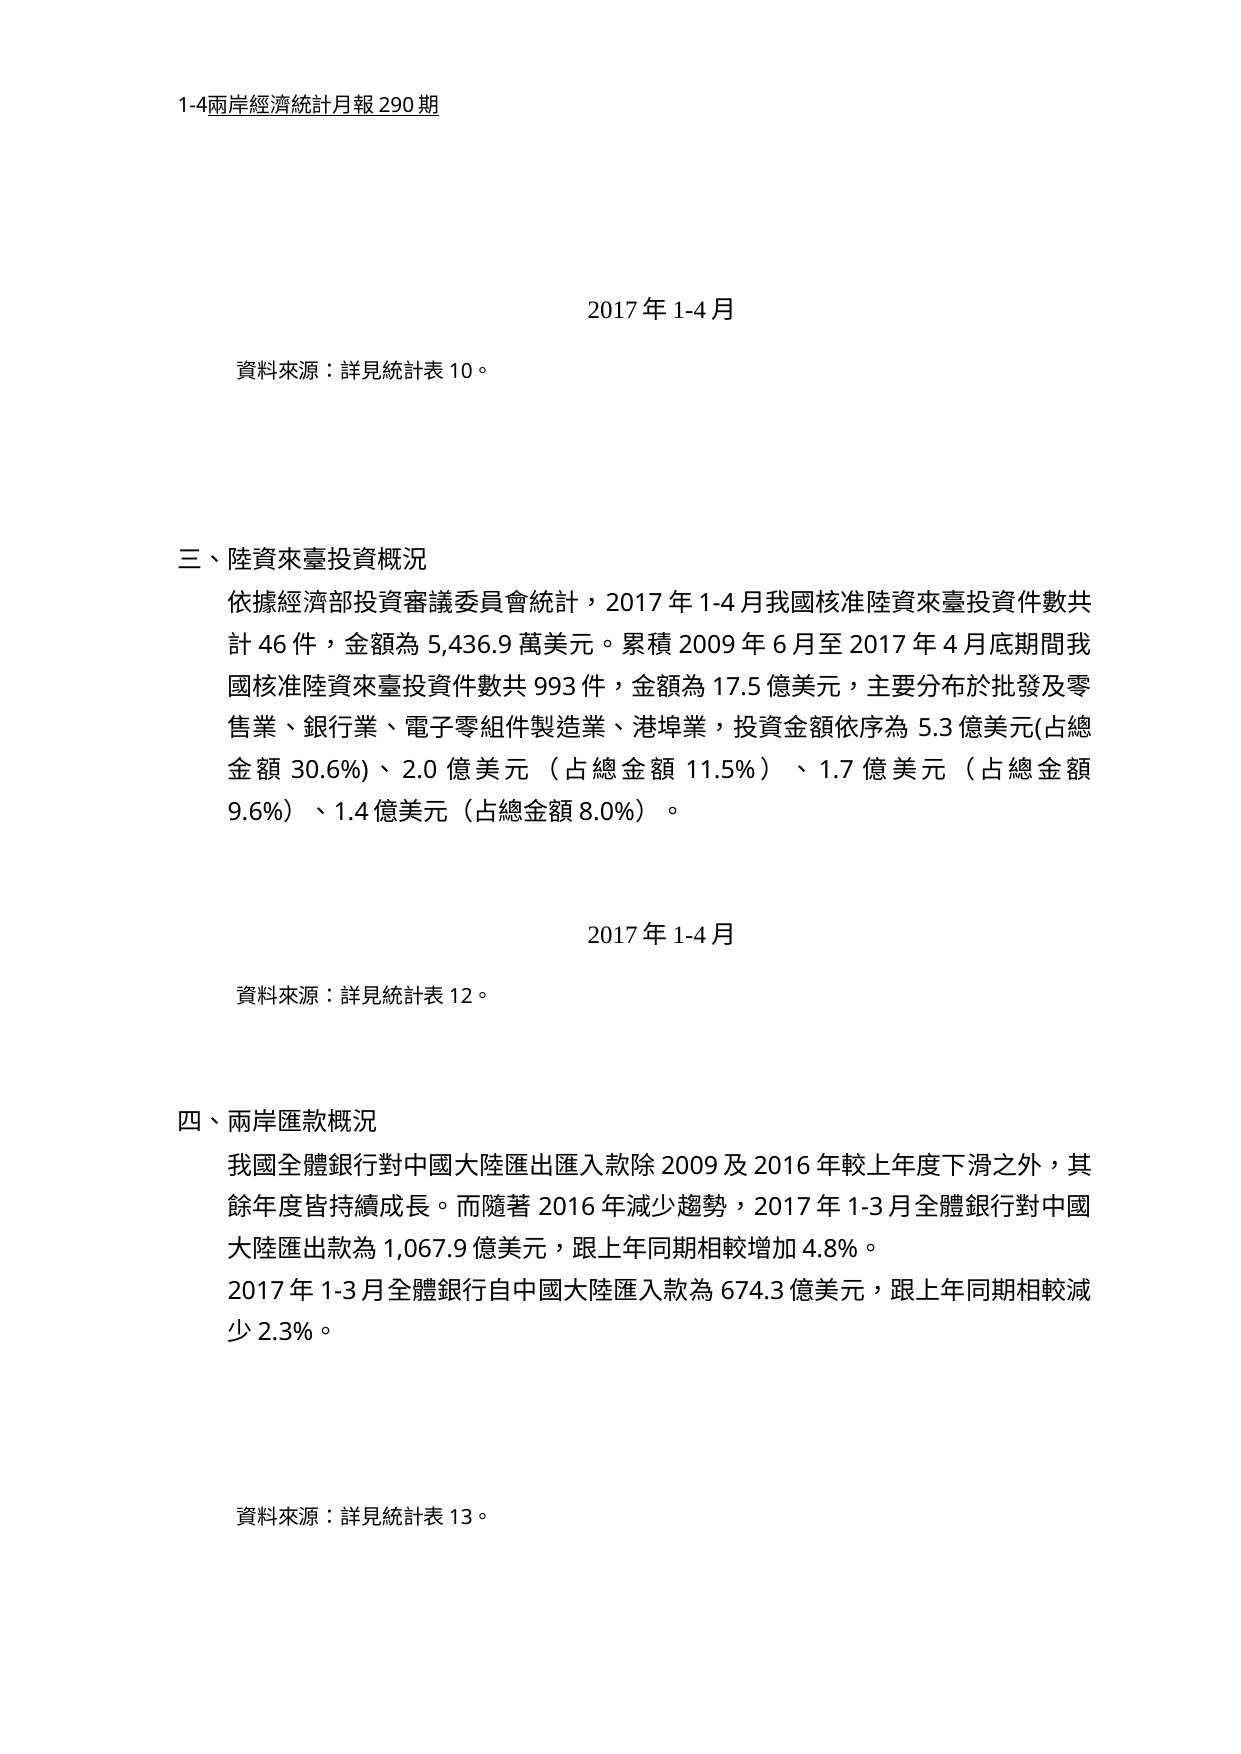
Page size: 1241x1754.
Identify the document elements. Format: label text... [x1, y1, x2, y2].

text 2017年1-3月全體銀行自中國大陸匯入款為674.3億美元，跟上年同期相較減少2.3%。 [227, 1266, 1093, 1349]
text 我國全體銀行對中國大陸匯出匯入款除2009及2016年較上年度下滑之外，其餘年度皆持續成長。而隨著2016年減少趨勢，2017年1-3月全體銀行對中國大陸匯出款為1,067.9億美元，跟上年同期相較增加4.8%。 [227, 1181, 1093, 1266]
text 依據經濟部投資審議委員會統計，2017年1-4月我國核准陸資來臺投資件數共計46件，金額為5,436.9萬美元。累積2009年6月至2017年4月底期間我國核准陸資來臺投資件數共993件，金額為17.5億美元，主要分布於批發及零售業、銀行業、電子零組件製造業、港埠業，投資金額依序為5.3億美元(占總金額30.6%)、2.0億美元（占總金額11.5%）、1.7億美元（占總金額9.6%）、1.4億美元（占總金額8.0%）。 [227, 578, 1093, 585]
text 我國全體銀行對中國大陸匯出匯入款除2009及2016年較上年度下滑之外，其餘年度皆持續成長。而隨著2016年減少趨勢，2017年1-3月全體銀行對中國大陸匯出款為1,067.9億美元，跟上年同期相較增加4.8%。 [227, 1141, 1093, 1148]
text 資料來源：詳見統計表10。 [177, 328, 1087, 391]
text 依據經濟部投資審議委員會統計，2017年1-4月我國核准陸資來臺投資件數共計46件，金額為5,436.9萬美元。累積2009年6月至2017年4月底期間我國核准陸資來臺投資件數共993件，金額為17.5億美元，主要分布於批發及零售業、銀行業、電子零組件製造業、港埠業，投資金額依序為5.3億美元(占總金額30.6%)、2.0億美元（占總金額11.5%）、1.7億美元（占總金額9.6%）、1.4億美元（占總金額8.0%）。 [227, 619, 1093, 828]
text 四、兩岸匯款概況 [177, 1078, 1087, 1141]
text 資料來源：詳見統計表12。 [177, 953, 1087, 1016]
text 三、陸資來臺投資概況 [177, 516, 1087, 578]
text 資料來源：詳見統計表13。 [177, 1474, 1087, 1537]
subtitle 2017年1-4月 [177, 891, 1087, 953]
subtitle 2017年1-4月 [208, 266, 1087, 328]
